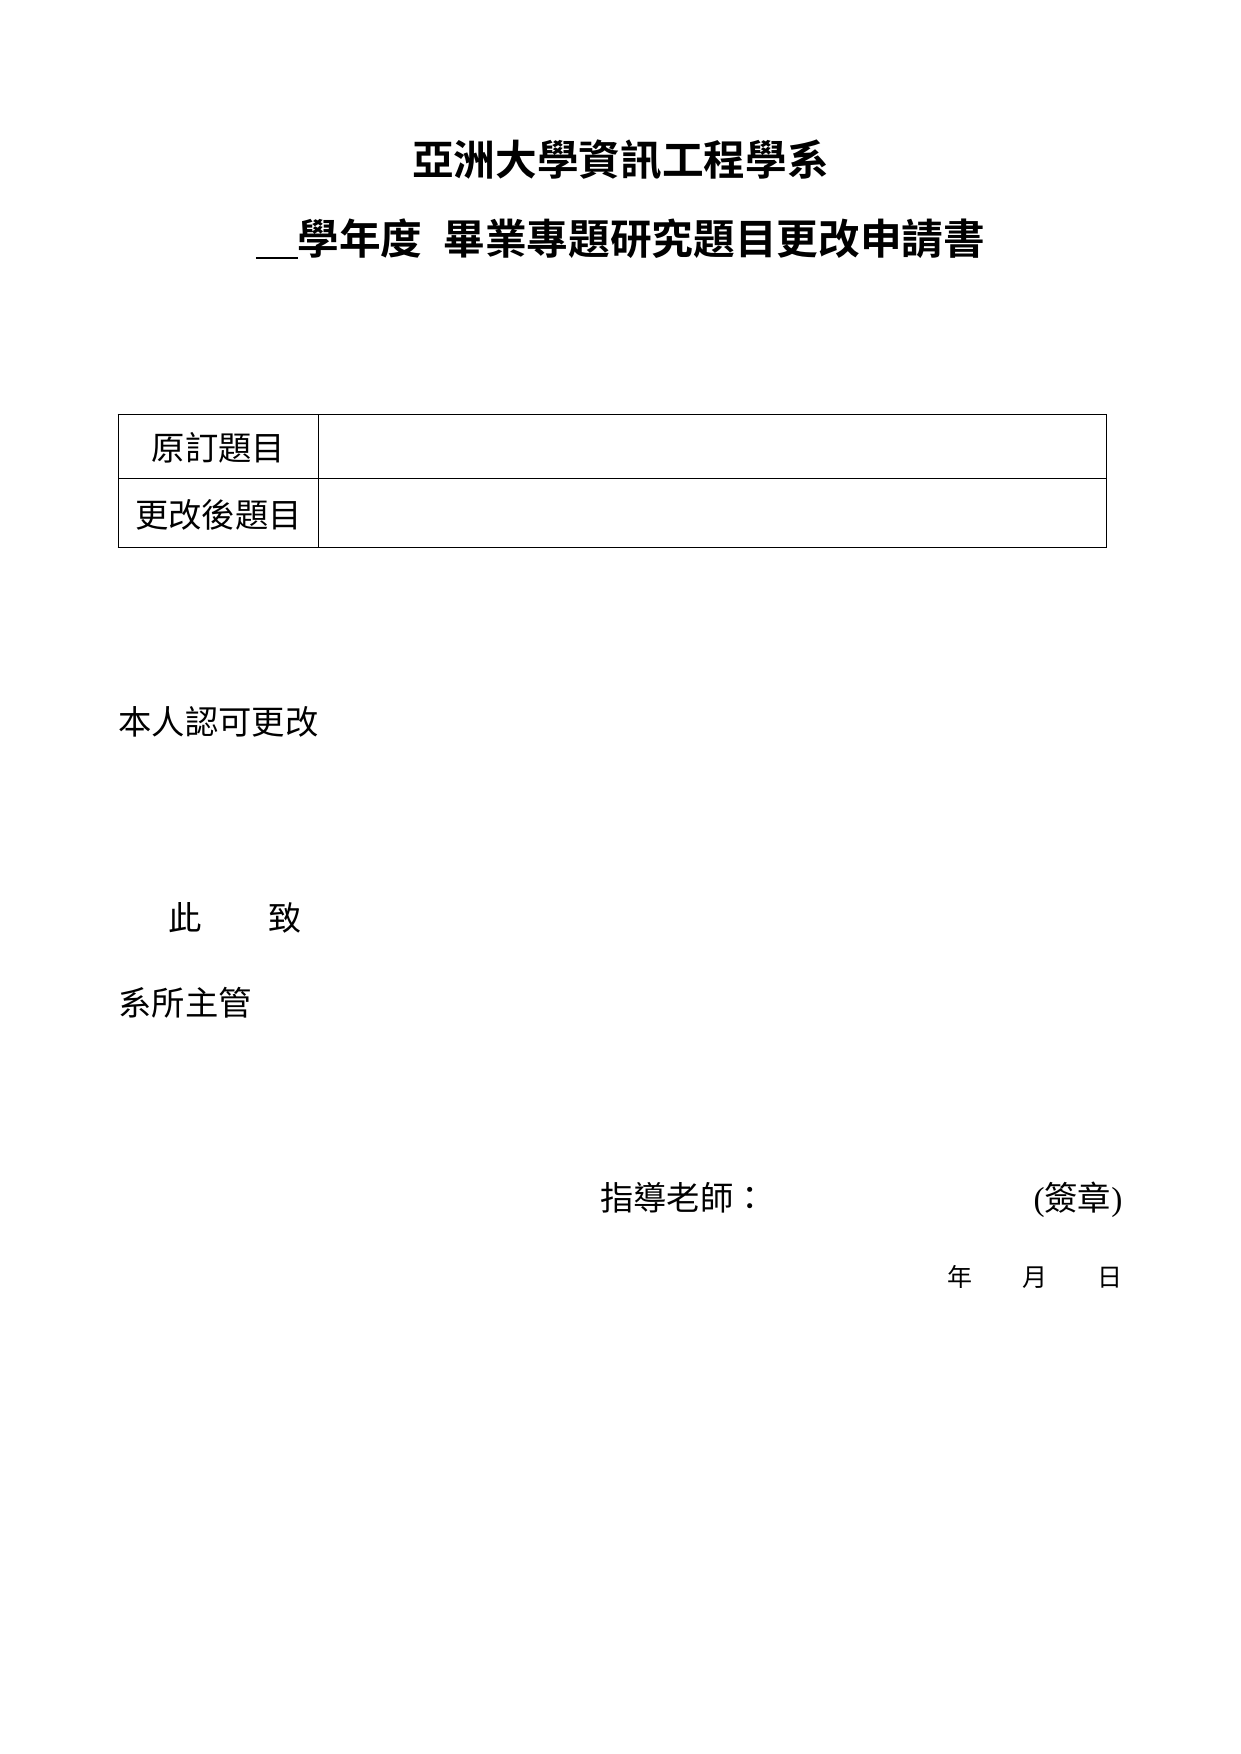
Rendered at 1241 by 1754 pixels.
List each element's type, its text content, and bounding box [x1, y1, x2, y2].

table_header 原訂題目 [119, 415, 318, 478]
text 學年度 畢業專題研究題目更改申請書 [118, 206, 1122, 266]
text 系所主管 [118, 976, 1122, 1025]
table_header [319, 415, 1106, 478]
text 此 致 [168, 891, 1122, 939]
text 本人認可更改 [118, 696, 1122, 744]
table_cell 更改後題目 [119, 479, 318, 547]
text 年 月 日 [118, 1258, 1122, 1294]
text 亞洲大學資訊工程學系 [118, 127, 1122, 187]
table_cell [319, 479, 1106, 547]
text 指導老師： (簽章) [118, 1172, 1122, 1220]
